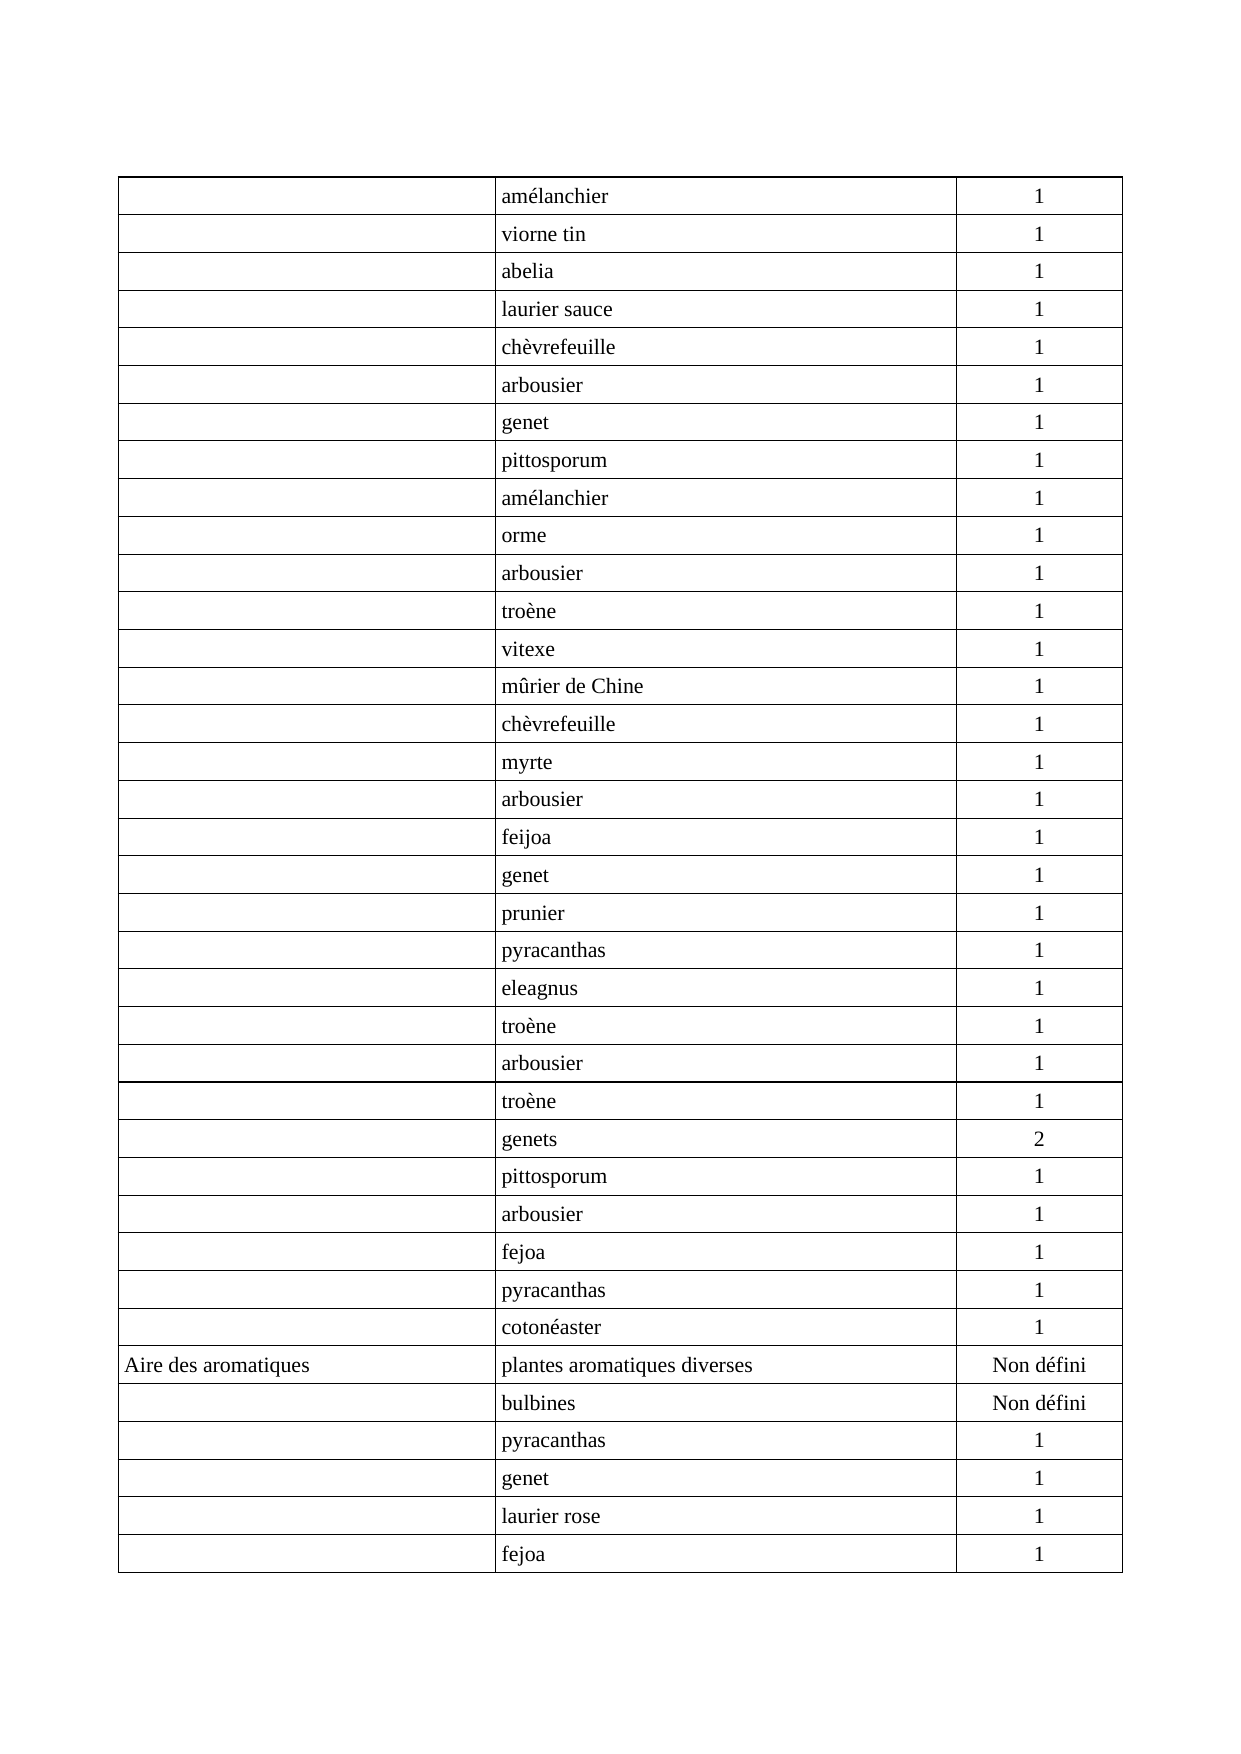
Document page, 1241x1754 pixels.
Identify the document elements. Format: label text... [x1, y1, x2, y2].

table_cell 1 [957, 1045, 1122, 1081]
table_cell pyracanthas [496, 932, 956, 968]
table_cell genet [496, 1460, 956, 1496]
table_cell [119, 366, 495, 403]
table_cell 1 [957, 668, 1122, 704]
table_cell 2 [957, 1120, 1122, 1157]
table_cell arbousier [496, 366, 956, 403]
table_cell [119, 1158, 495, 1194]
table_cell [119, 1233, 495, 1270]
table_cell vitexe [496, 630, 956, 667]
table_cell 1 [957, 1422, 1122, 1458]
table_cell [119, 781, 495, 817]
table_cell pyracanthas [496, 1271, 956, 1308]
table_cell cotonéaster [496, 1309, 956, 1345]
table_cell [119, 894, 495, 931]
table_cell 1 [957, 1196, 1122, 1232]
table_cell pittosporum [496, 441, 956, 478]
table_cell [119, 819, 495, 855]
table_cell [119, 1045, 495, 1081]
table_cell [119, 253, 495, 289]
table_cell Non défini [957, 1384, 1122, 1421]
table_cell 1 [957, 178, 1122, 214]
table_cell troène [496, 592, 956, 629]
table_cell 1 [957, 1233, 1122, 1270]
table_cell 1 [957, 743, 1122, 780]
table_cell Non défini [957, 1346, 1122, 1383]
table_cell [119, 1384, 495, 1421]
table_cell 1 [957, 969, 1122, 1006]
table_cell 1 [957, 705, 1122, 742]
table_cell amélanchier [496, 178, 956, 214]
table_cell orme [496, 517, 956, 553]
table_cell 1 [957, 1535, 1122, 1572]
table_cell [119, 1120, 495, 1157]
table_cell 1 [957, 1083, 1122, 1119]
table_cell [119, 1007, 495, 1044]
table_cell fejoa [496, 1535, 956, 1572]
table_cell arbousier [496, 1045, 956, 1081]
table_cell 1 [957, 894, 1122, 931]
table_cell [119, 1083, 495, 1119]
table_cell 1 [957, 479, 1122, 516]
table_cell mûrier de Chine [496, 668, 956, 704]
table_cell [119, 668, 495, 704]
table_cell chèvrefeuille [496, 328, 956, 365]
table_cell arbousier [496, 1196, 956, 1232]
table_cell [119, 555, 495, 591]
table_cell viorne tin [496, 215, 956, 252]
table_cell 1 [957, 1271, 1122, 1308]
table_cell [119, 215, 495, 252]
table_cell abelia [496, 253, 956, 289]
table_cell eleagnus [496, 969, 956, 1006]
table_cell [119, 743, 495, 780]
table_cell pittosporum [496, 1158, 956, 1194]
table_cell feijoa [496, 819, 956, 855]
table_cell 1 [957, 517, 1122, 553]
table_cell [119, 856, 495, 893]
table_cell [119, 1422, 495, 1458]
table_cell [119, 592, 495, 629]
table_cell [119, 328, 495, 365]
table_cell bulbines [496, 1384, 956, 1421]
table_cell 1 [957, 1460, 1122, 1496]
table_cell prunier [496, 894, 956, 931]
table_cell 1 [957, 1007, 1122, 1044]
table_cell 1 [957, 819, 1122, 855]
table_cell 1 [957, 253, 1122, 289]
table_cell genet [496, 404, 956, 440]
table_cell amélanchier [496, 479, 956, 516]
table_cell [119, 630, 495, 667]
table_cell 1 [957, 366, 1122, 403]
table_cell 1 [957, 1497, 1122, 1534]
table_cell [119, 441, 495, 478]
table_cell [119, 1271, 495, 1308]
table_cell 1 [957, 856, 1122, 893]
table_cell 1 [957, 781, 1122, 817]
table_cell laurier sauce [496, 291, 956, 327]
table_cell [119, 1309, 495, 1345]
table_cell chèvrefeuille [496, 705, 956, 742]
table_cell [119, 969, 495, 1006]
table_cell genet [496, 856, 956, 893]
table_cell 1 [957, 215, 1122, 252]
table_cell 1 [957, 291, 1122, 327]
table_cell 1 [957, 932, 1122, 968]
table_cell [119, 404, 495, 440]
table_cell fejoa [496, 1233, 956, 1270]
table_cell arbousier [496, 781, 956, 817]
table_cell troène [496, 1007, 956, 1044]
table_cell 1 [957, 555, 1122, 591]
table_cell 1 [957, 441, 1122, 478]
table_cell [119, 517, 495, 553]
table_cell 1 [957, 630, 1122, 667]
table_cell troène [496, 1083, 956, 1119]
table_cell [119, 1196, 495, 1232]
table_cell Aire des aromatiques [119, 1346, 495, 1383]
table_cell pyracanthas [496, 1422, 956, 1458]
table_cell arbousier [496, 555, 956, 591]
table_cell 1 [957, 1158, 1122, 1194]
table_cell [119, 178, 495, 214]
table_cell 1 [957, 592, 1122, 629]
table_cell [119, 1460, 495, 1496]
table_cell laurier rose [496, 1497, 956, 1534]
table_cell 1 [957, 328, 1122, 365]
table_cell [119, 932, 495, 968]
table_cell [119, 291, 495, 327]
table_cell genets [496, 1120, 956, 1157]
table_cell plantes aromatiques diverses [496, 1346, 956, 1383]
table_cell [119, 1535, 495, 1572]
table_cell 1 [957, 1309, 1122, 1345]
table_cell [119, 479, 495, 516]
table_cell myrte [496, 743, 956, 780]
table_cell [119, 705, 495, 742]
table_cell 1 [957, 404, 1122, 440]
table_cell [119, 1497, 495, 1534]
